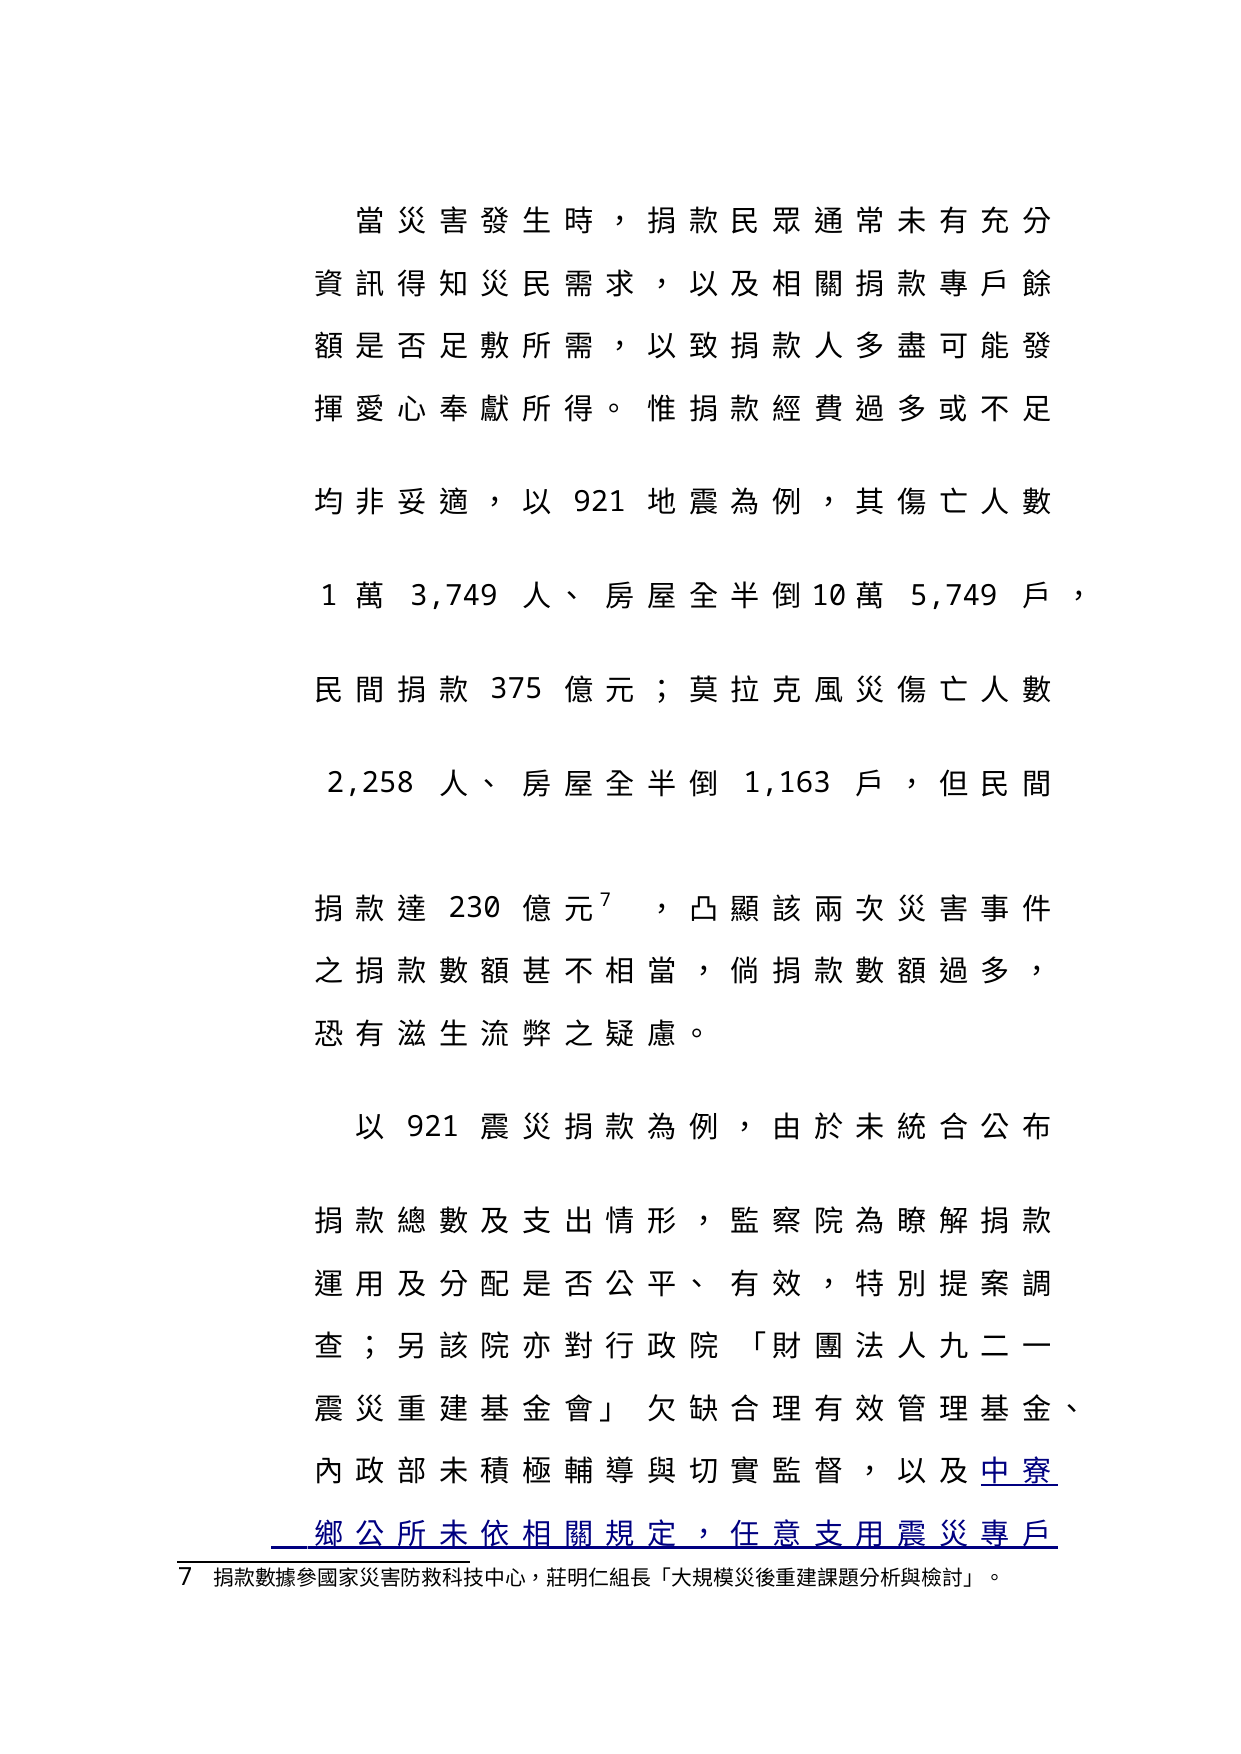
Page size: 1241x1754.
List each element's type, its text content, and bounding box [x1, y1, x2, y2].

text 捐款數據參國家災害防救科技中心，莊明仁組長「大規模災後重建課題分析與檢討」。 [177, 1562, 1063, 1592]
text 以921震災捐款為例，由於未統合公布捐款總數及支出情形，監察院為瞭解捐款運用及分配是否公平、有效，特別提案調查；另該院亦對行政院「財團法人九二一震災重建基金會」欠缺合理有效管理基金、內政部未積極輔導與切實監督，以及中寮鄉公所未依相關規定，任意支用震災專戶捐款等違失，提出糾正案。是以，相關捐款收入及支出用途未即時及完整公開，恐滋生流弊，亦有悖捐款人為協助災民重建之捐款初衷。 [271, 1052, 1058, 1546]
text 當災害發生時，捐款民眾通常未有充分資訊得知災民需求，以及相關捐款專戶餘額是否足敷所需，以致捐款人多盡可能發揮愛心奉獻所得。惟捐款經費過多或不足均非妥適，以921地震為例，其傷亡人數1萬3,749人、房屋全半倒10萬5,749戶，民間捐款375億元；莫拉克風災傷亡人數2,258人、房屋全半倒1,163戶，但民間捐款達230億元，凸顯該兩次災害事件之捐款數額甚不相當，倘捐款數額過多，恐有滋生流弊之疑慮。 [271, 177, 1058, 1052]
